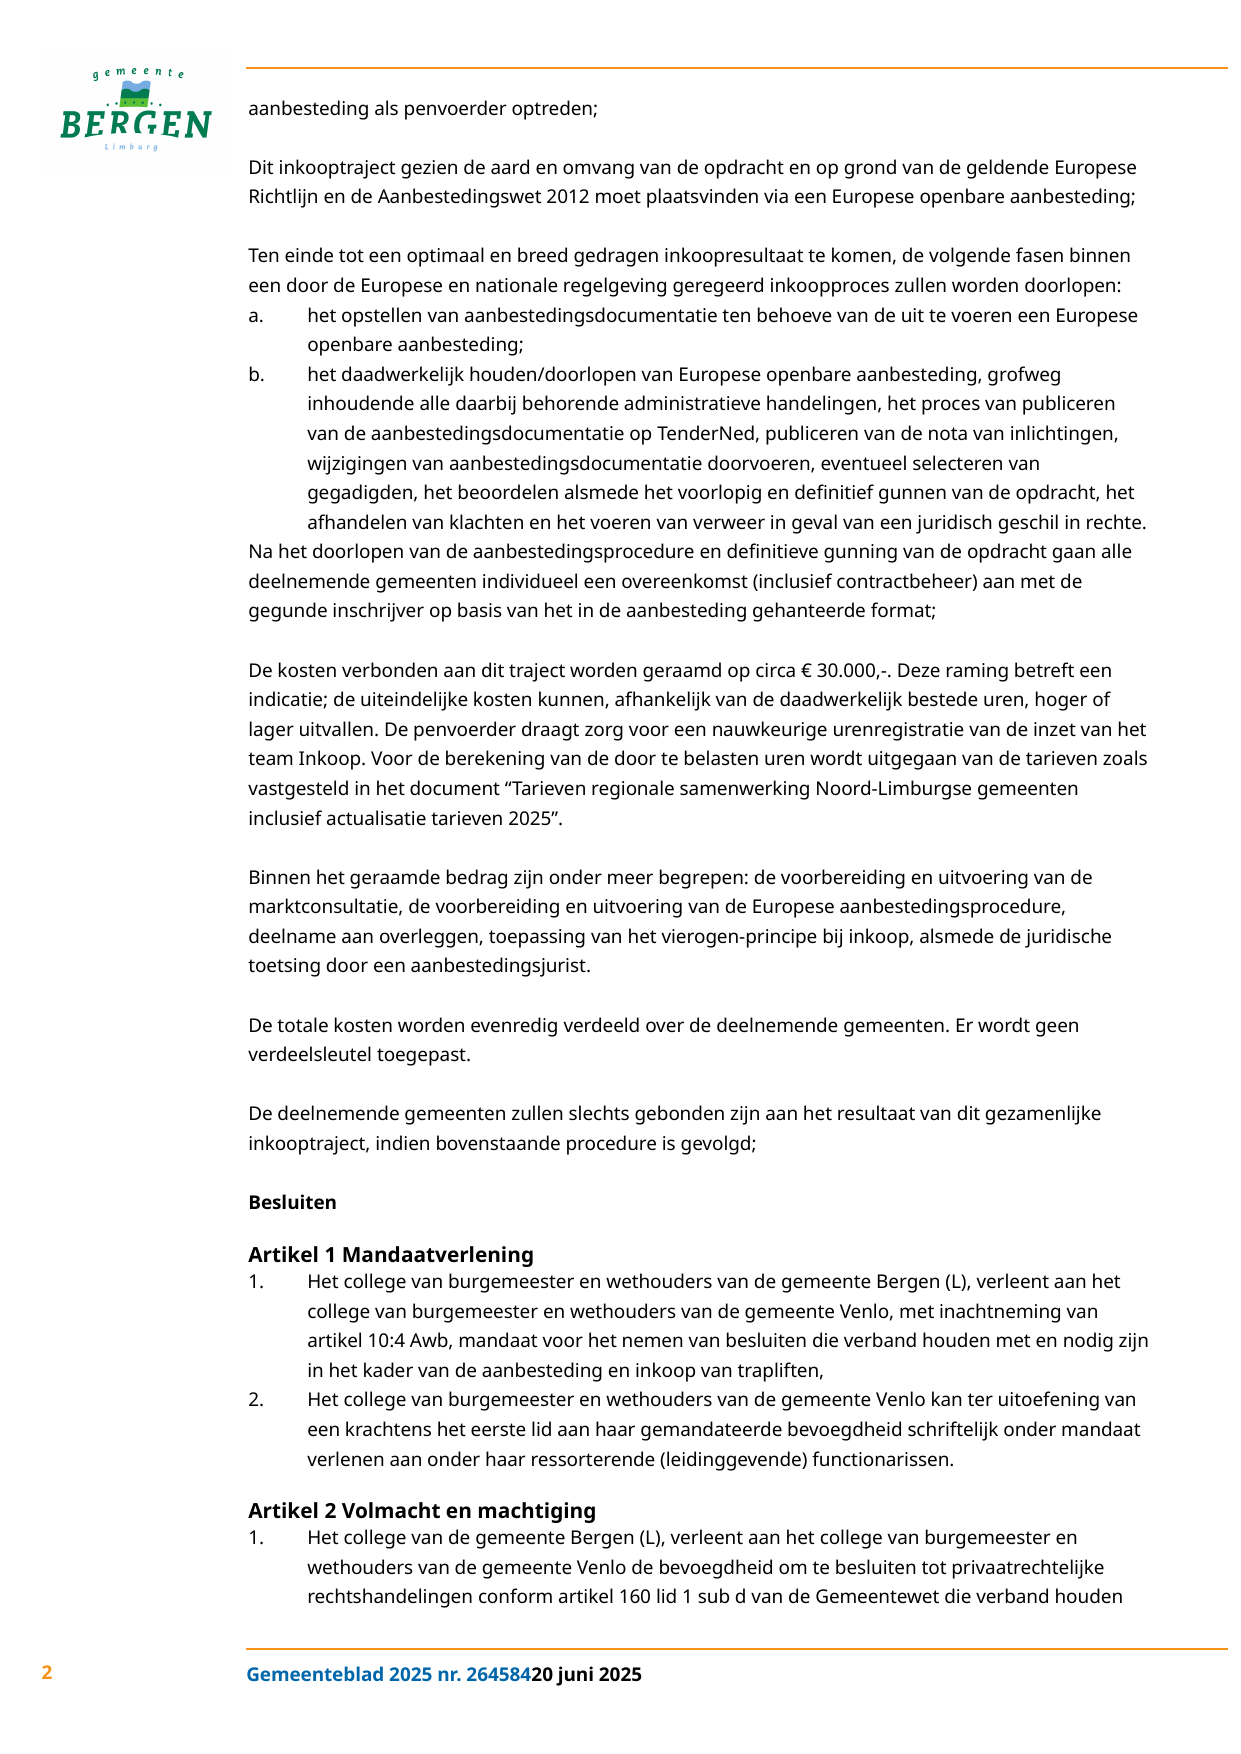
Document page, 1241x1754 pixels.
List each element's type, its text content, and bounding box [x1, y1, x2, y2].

text De deelnemende gemeenten zullen slechts gebonden zijn aan het resultaat van dit gezamenlijke inkooptraject, indien bovenstaande procedure is gevolgd; [248, 1101, 1152, 1156]
text Artikel 2 Volmacht en machtiging [248, 1496, 1152, 1524]
text Binnen het geraamde bedrag zijn onder meer begrepen: de voorbereiding en uitvoering van de marktconsultatie, de voorbereiding en uitvoering van de Europese aanbestedingsprocedure, deelname aan overleggen, toepassing van het vierogen-principe bij inkoop, alsmede de juridische toetsing door een aanbestedingsjurist. [248, 864, 1152, 978]
list Het college van burgemeester en wethouders van de gemeente Venlo kan ter uitoefening van een krachtens het eerste lid aan haar gemandateerde bevoegdheid schriftelijk onder mandaat verlenen aan onder haar ressorterende (leidinggevende) functionarissen. [248, 1387, 1152, 1471]
list het opstellen van aanbestedingsdocumentatie ten behoeve van de uit te voeren een Europese openbare aanbesteding; [248, 302, 1152, 357]
list het daadwerkelijk houden/doorlopen van Europese openbare aanbesteding, grofweg inhoudende alle daarbij behorende administratieve handelingen, het proces van publiceren van de aanbestedingsdocumentatie op TenderNed, publiceren van de nota van inlichtingen, wijzigingen van aanbestedingsdocumentatie doorvoeren, eventueel selecteren van gegadigden, het beoordelen alsmede het voorlopig en definitief gunnen van de opdracht, het afhandelen van klachten en het voeren van verweer in geval van een juridisch geschil in rechte. [248, 361, 1152, 535]
list Het college van burgemeester en wethouders van de gemeente Bergen (L), verleent aan het college van burgemeester en wethouders van de gemeente Venlo, met inachtneming van artikel 10:4 Awb, mandaat voor het nemen van besluiten die verband houden met en nodig zijn in het kader van de aanbesteding en inkoop van trapliften, [248, 1268, 1152, 1383]
picture [41, 47, 231, 172]
text De kosten verbonden aan dit traject worden geraamd op circa € 30.000,-. Deze raming betreft een indicatie; de uiteindelijke kosten kunnen, afhankelijk van de daadwerkelijk bestede uren, hoger of lager uitvallen. De penvoerder draagt zorg voor een nauwkeurige urenregistratie van de inzet van het team Inkoop. Voor de berekening van de door te belasten uren wordt uitgegaan van de tarieven zoals vastgesteld in het document “Tarieven regionale samenwerking Noord-Limburgse gemeenten inclusief actualisatie tarieven 2025”. [248, 657, 1152, 831]
text Ten einde tot een optimaal en breed gedragen inkoopresultaat te komen, de volgende fasen binnen een door de Europese en nationale regelgeving geregeerd inkoopproces zullen worden doorlopen: [248, 243, 1152, 298]
list Het college van de gemeente Bergen (L), verleent aan het college van burgemeester en wethouders van de gemeente Venlo de bevoegdheid om te besluiten tot privaatrechtelijke rechtshandelingen conform artikel 160 lid 1 sub d van de Gemeentewet die verband houden [248, 1524, 1152, 1609]
text Artikel 1 Mandaatverlening [248, 1240, 1152, 1268]
text Besluiten [248, 1189, 1152, 1215]
text Dit inkooptraject gezien de aard en omvang van de opdracht en op grond van de geldende Europese Richtlijn en de Aanbestedingswet 2012 moet plaatsvinden via een Europese openbare aanbesteding; [248, 154, 1152, 209]
text Na het doorlopen van de aanbestedingsprocedure en definitieve gunning van de opdracht gaan alle deelnemende gemeenten individueel een overeenkomst (inclusief contractbeheer) aan met de gegunde inschrijver op basis van het in de aanbesteding gehanteerde format; [248, 538, 1152, 623]
text aanbesteding als penvoerder optreden; [248, 95, 1152, 121]
text De totale kosten worden evenredig verdeeld over de deelnemende gemeenten. Er wordt geen verdeelsleutel toegepast. [248, 1012, 1152, 1067]
